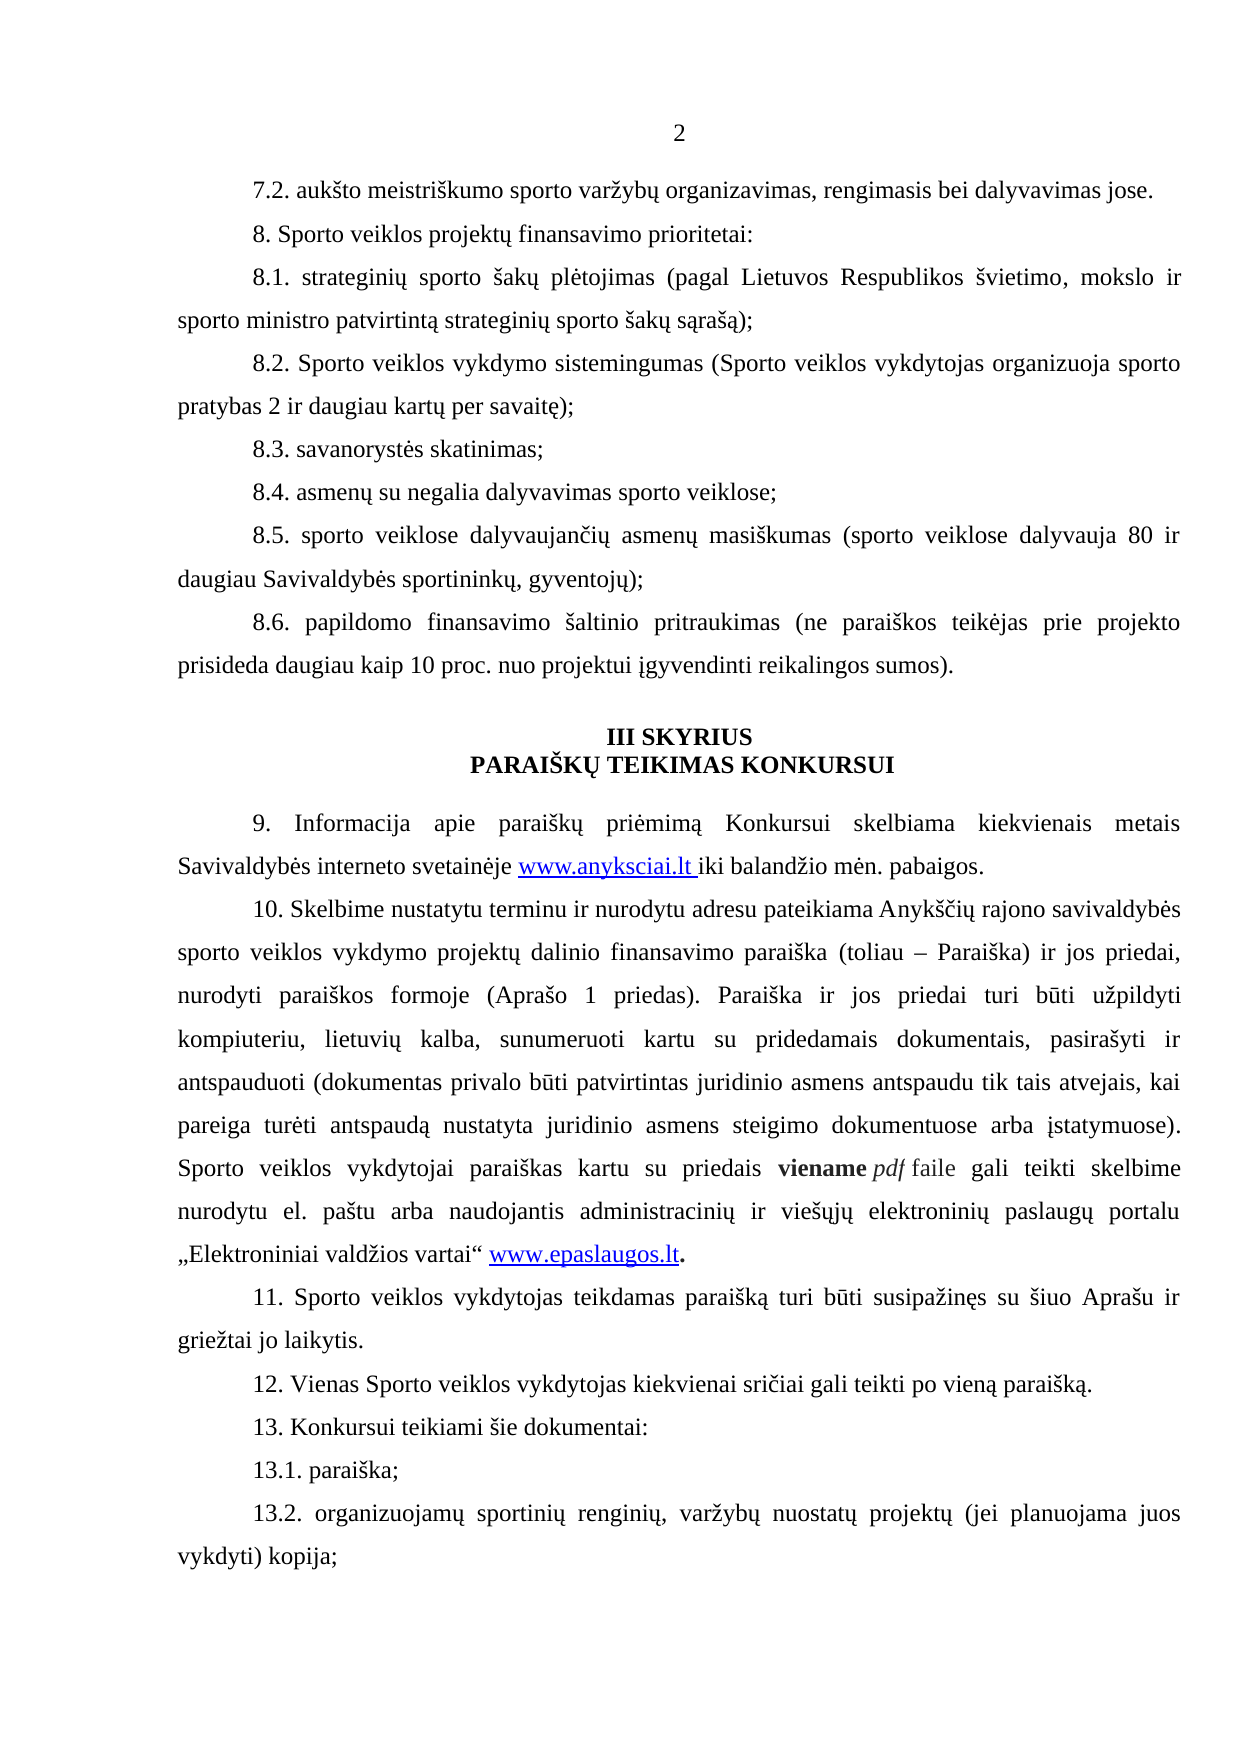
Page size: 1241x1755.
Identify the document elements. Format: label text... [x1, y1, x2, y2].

text 13.1. paraiška; [177, 1455, 1181, 1484]
text PARAIŠKŲ TEIKIMAS KONKURSUI [177, 751, 1181, 779]
text 8.1. strateginių sporto šakų plėtojimas (pagal Lietuvos Respublikos švietimo, mokslo ir sporto ministro patvirtintą strateginių sporto šakų sąrašą); [177, 262, 1181, 334]
text 8.6. papildomo finansavimo šaltinio pritraukimas (ne paraiškos teikėjas prie projekto prisideda daugiau kaip 10 proc. nuo projektui įgyvendinti reikalingos sumos). [177, 607, 1181, 679]
text 13. Konkursui teikiami šie dokumentai: [177, 1412, 1181, 1441]
text 9. Informacija apie paraiškų priėmimą Konkursui skelbiama kiekvienais metais Savivaldybės interneto svetainėje www.anyksciai.lt iki balandžio mėn. pabaigos. [177, 808, 1181, 880]
text 12. Vienas Sporto veiklos vykdytojas kiekvienai sričiai gali teikti po vieną paraišką. [177, 1369, 1181, 1397]
text III SKYRIUS [177, 722, 1181, 751]
text 8.4. asmenų su negalia dalyvavimas sporto veiklose; [177, 477, 1181, 506]
text 10. Skelbime nustatytu terminu ir nurodytu adresu pateikiama Anykščių rajono savivaldybės sporto veiklos vykdymo projektų dalinio finansavimo paraiška (toliau – Paraiška) ir jos priedai, nurodyti paraiškos formoje (Aprašo 1 priedas). Paraiška ir jos priedai turi būti užpildyti kompiuteriu, lietuvių kalba, sunumeruoti kartu su pridedamais dokumentais, pasirašyti ir antspauduoti (dokumentas privalo būti patvirtintas juridinio asmens antspaudu tik tais atvejais, kai pareiga turėti antspaudą nustatyta juridinio asmens steigimo dokumentuose arba įstatymuose). Sporto veiklos vykdytojai paraiškas kartu su priedais viename pdf faile gali teikti skelbime nurodytu el. paštu arba naudojantis administracinių ir viešųjų elektroninių paslaugų portalu „Elektroniniai valdžios vartai“ www.epaslaugos.lt. [177, 894, 1181, 1268]
text 8.2. Sporto veiklos vykdymo sistemingumas (Sporto veiklos vykdytojas organizuoja sporto pratybas 2 ir daugiau kartų per savaitę); [177, 348, 1181, 420]
text 13.2. organizuojamų sportinių renginių, varžybų nuostatų projektų (jei planuojama juos vykdyti) kopija; [177, 1498, 1181, 1570]
text 7.2. aukšto meistriškumo sporto varžybų organizavimas, rengimasis bei dalyvavimas jose. [177, 176, 1181, 204]
text 8.5. sporto veiklose dalyvaujančių asmenų masiškumas (sporto veiklose dalyvauja 80 ir daugiau Savivaldybės sportininkų, gyventojų); [177, 521, 1181, 592]
text 8. Sporto veiklos projektų finansavimo prioritetai: [177, 219, 1181, 247]
text 8.3. savanorystės skatinimas; [177, 434, 1181, 463]
text 11. Sporto veiklos vykdytojas teikdamas paraišką turi būti susipažinęs su šiuo Aprašu ir griežtai jo laikytis. [177, 1282, 1181, 1354]
